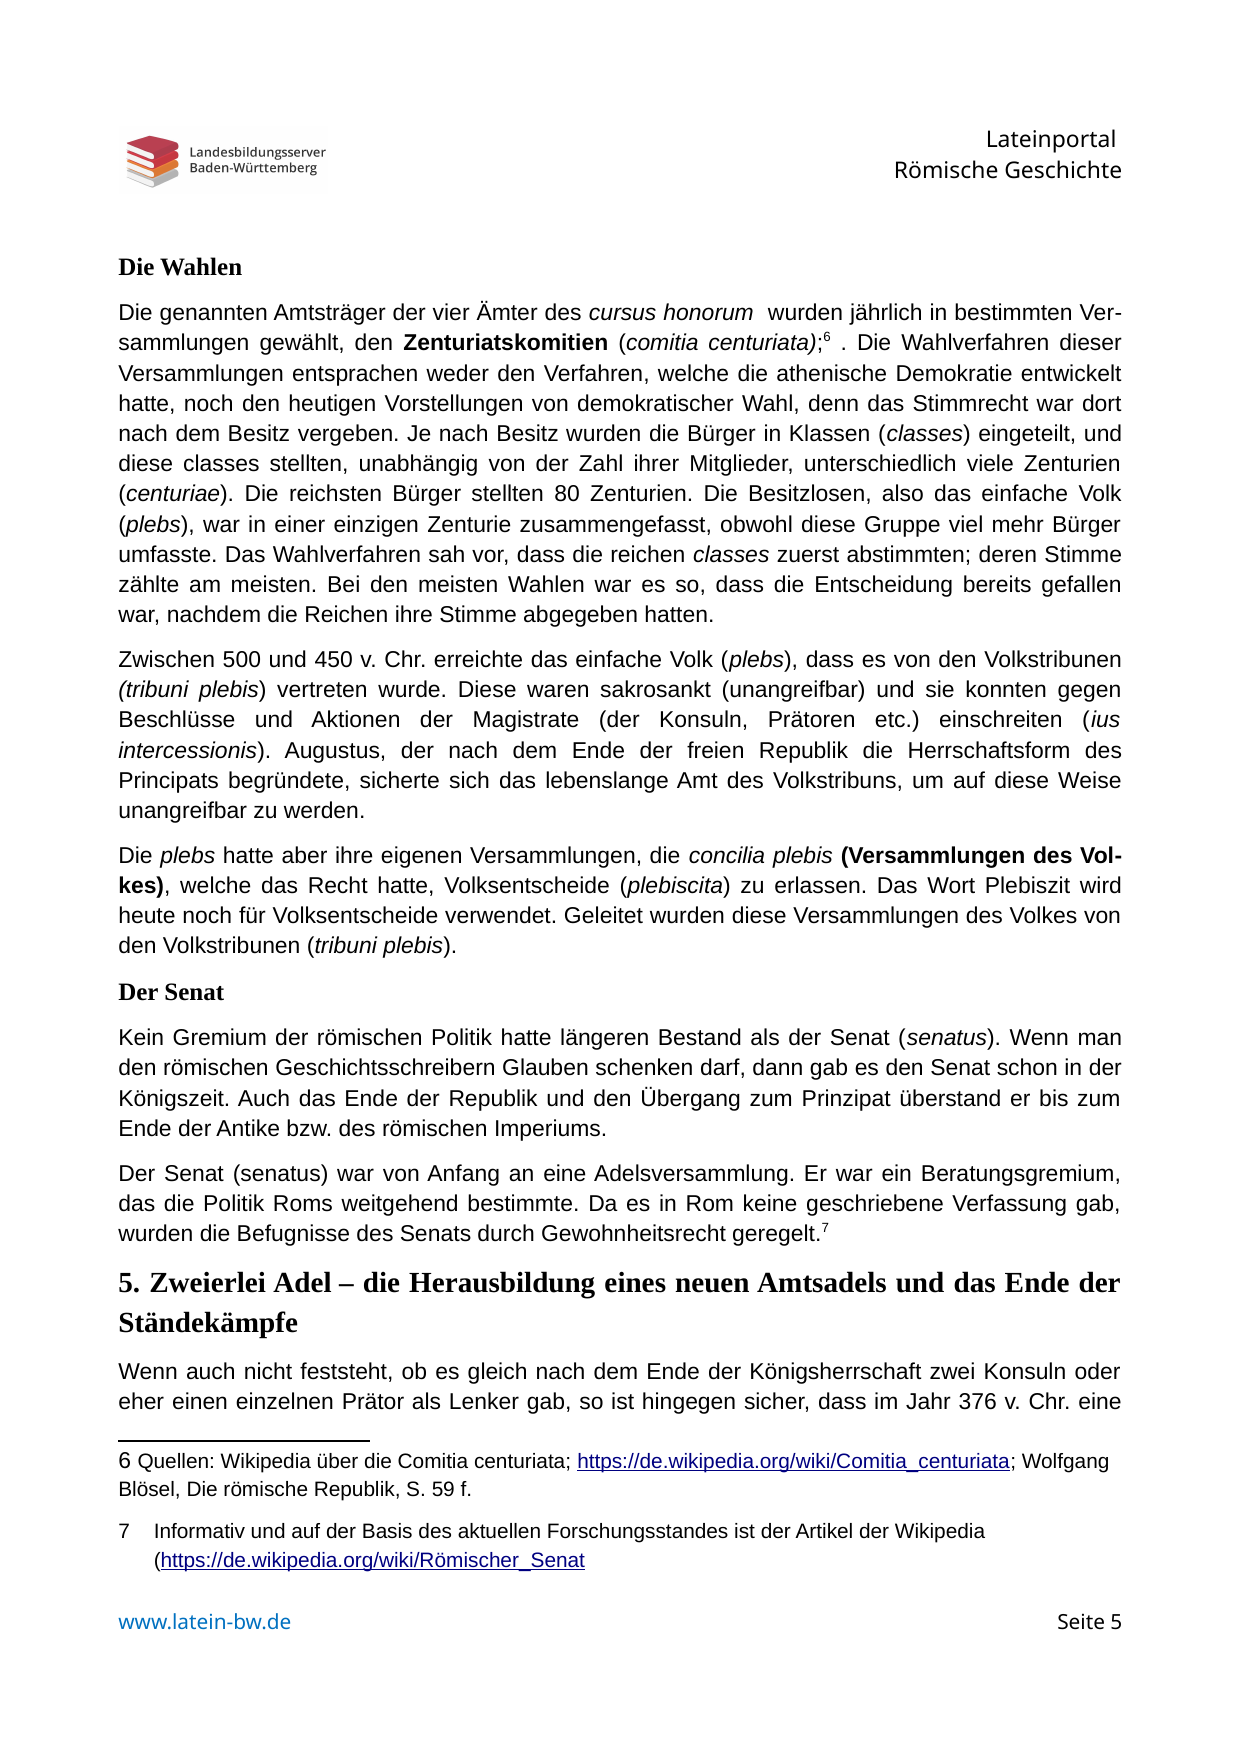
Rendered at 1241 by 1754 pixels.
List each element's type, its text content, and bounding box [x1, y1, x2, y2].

text Der Senat (senatus) war von Anfang an eine Adelsversammlung. Er war ein Beratungsgremium, das die Politik Roms weitgehend bestimmte. Da es in Rom keine geschriebene Verfassung gab, wurden die Befugnisse des Senats durch Gewohnheitsrecht geregelt. [118, 1159, 1122, 1246]
picture [118, 126, 329, 194]
subtitle Der Senat [118, 977, 1122, 1006]
text Zwischen 500 und 450 v. Chr. erreichte das einfache Volk (plebs), dass es von den Volkstribunen (tribuni plebis) vertreten wurde. Diese waren sakrosankt (unangreifbar) und sie konnten gegen Beschlüsse und Aktionen der Magistrate (der Konsuln, Prätoren etc.) einschreiten (ius intercessionis). Augustus, der nach dem Ende der freien Republik die Herrschaftsform des Principats begründete, sicherte sich das lebenslange Amt des Volkstribuns, um auf diese Weise unangreifbar zu werden. [118, 646, 1122, 823]
subtitle 5. Zweierlei Adel – die Herausbildung eines neuen Amtsadels und das Ende der Ständekämpfe [118, 1265, 1122, 1338]
text Kein Gremium der römischen Politik hatte längeren Bestand als der Senat (senatus). Wenn man den römischen Geschichtsschreibern Glauben schenken darf, dann gab es den Senat schon in der Königszeit. Auch das Ende der Republik und den Übergang zum Prinzipat überstand er bis zum Ende der Antike bzw. des römischen Imperiums. [118, 1024, 1122, 1141]
text Quellen: Wikipedia über die Comitia centuriata; https://de.wikipedia.org/wiki/Comitia_centuriata; Wolfgang Blösel, Die römische Republik, S. 59 f. [118, 1447, 1122, 1501]
text Informativ und auf der Basis des aktuellen Forschungsstandes ist der Artikel der Wikipedia (https://de.wikipedia.org/wiki/Römischer_Senat [118, 1519, 1122, 1572]
text Die plebs hatte aber ihre eigenen Versammlungen, die concilia plebis (Versammlungen des Vol­kes), welche das Recht hatte, Volksentscheide (plebiscita) zu erlassen. Das Wort Plebiszit wird heute noch für Volksentscheide verwendet. Geleitet wurden diese Versammlungen des Volkes von den Volkstribunen (tribuni plebis). [118, 842, 1122, 959]
text Wenn auch nicht feststeht, ob es gleich nach dem Ende der Königsherrschaft zwei Konsuln oder eher einen einzelnen Prätor als Lenker gab, so ist hingegen sicher, dass im Jahr 376 v. Chr. eine [118, 1358, 1122, 1414]
subtitle Die Wahlen [118, 252, 1122, 281]
text Die genannten Amtsträger der vier Ämter des cursus honorum wurden jährlich in bestimmten Ver­sammlungen gewählt, den Zenturiatskomitien (comitia centuriata); . Die Wahlverfahren dieser Versammlungen entsprachen weder den Verfahren, welche die athenische Demokratie entwickelt hatte, noch den heutigen Vorstellungen von demokratischer Wahl, denn das Stimmrecht war dort nach dem Besitz vergeben. Je nach Besitz wurden die Bürger in Klassen (classes) eingeteilt, und diese classes stellten, unabhängig von der Zahl ihrer Mitglieder, unterschiedlich viele Zenturien (centuriae). Die reichsten Bürger stellten 80 Zenturien. Die Besitzlosen, also das einfache Volk (plebs), war in einer einzigen Zenturie zusammengefasst, obwohl diese Gruppe viel mehr Bürger umfasste. Das Wahlverfahren sah vor, dass die reichen classes zuerst abstimmten; deren Stimme zählte am meisten. Bei den meisten Wahlen war es so, dass die Entscheidung bereits gefallen war, nachdem die Reichen ihre Stimme abgegeben hatten. [118, 299, 1122, 627]
